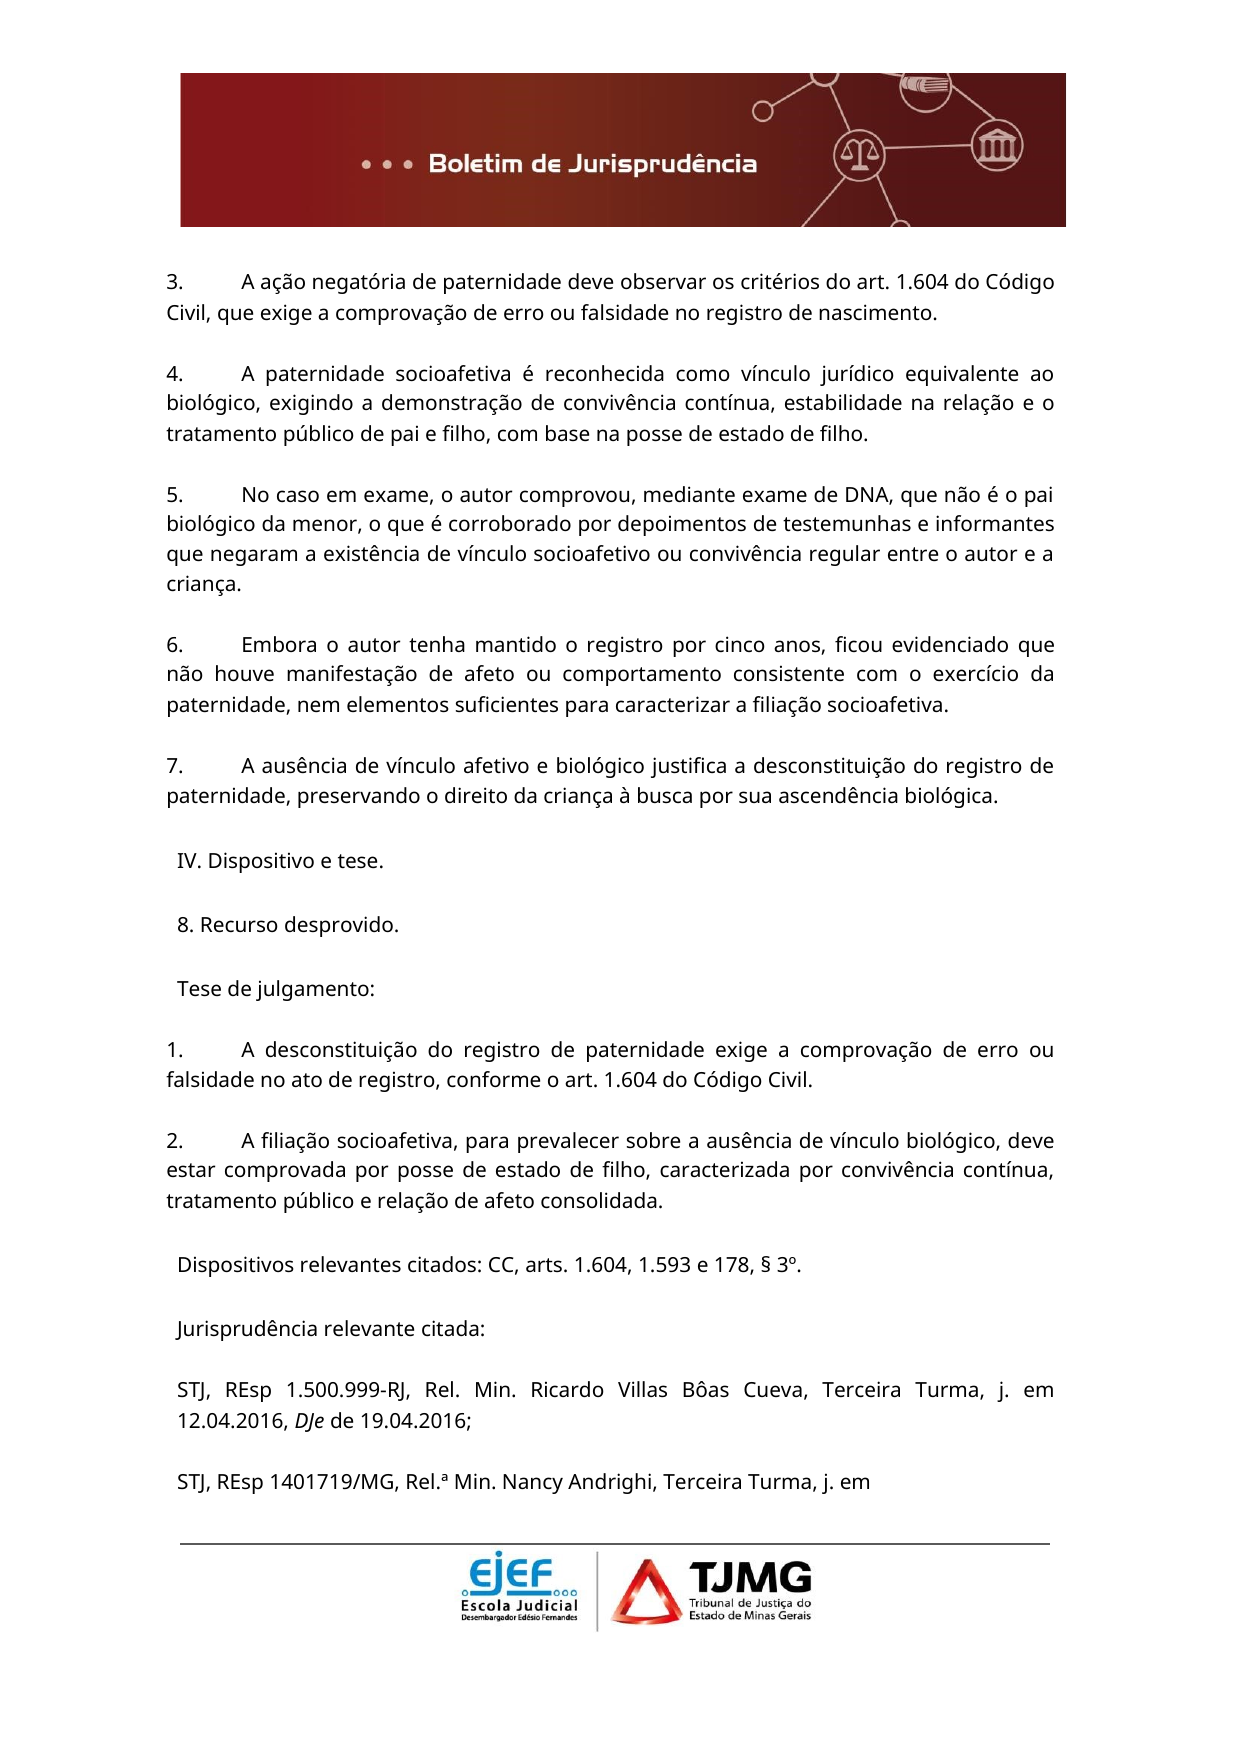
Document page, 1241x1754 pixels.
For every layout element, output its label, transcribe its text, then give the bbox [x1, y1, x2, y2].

text IV. Dispositivo e tese. [177, 845, 1056, 874]
text Tese de julgamento: [177, 973, 1056, 1002]
list Embora o autor tenha mantido o registro por cinco anos, ficou evidenciado que não houve manifestação de afeto ou comportamento consistente com o exercício da paternidade, nem elementos suficientes para caracterizar a filiação socioafetiva. [166, 630, 1056, 719]
text STJ, REsp 1.500.999-RJ, Rel. Min. Ricardo Villas Bôas Cueva, Terceira Turma, j. em 12.04.2016, DJe de 19.04.2016; [177, 1375, 1056, 1434]
list A paternidade socioafetiva é reconhecida como vínculo jurídico equivalente ao biológico, exigindo a demonstração de convivência contínua, estabilidade na relação e o tratamento público de pai e filho, com base na posse de estado de filho. [166, 359, 1056, 447]
text 8. Recurso desprovido. [177, 909, 1056, 938]
list A ação negatória de paternidade deve observar os critérios do art. 1.604 do Código Civil, que exige a comprovação de erro ou falsidade no registro de nascimento. [166, 267, 1056, 326]
list No caso em exame, o autor comprovou, mediante exame de DNA, que não é o pai biológico da menor, o que é corroborado por depoimentos de testemunhas e informantes que negaram a existência de vínculo socioafetivo ou convivência regular entre o autor e a criança. [166, 480, 1056, 598]
list A filiação socioafetiva, para prevalecer sobre a ausência de vínculo biológico, deve estar comprovada por posse de estado de filho, caracterizada por convivência contínua, tratamento público e relação de afeto consolidada. [166, 1126, 1056, 1215]
list A ausência de vínculo afetivo e biológico justifica a desconstituição do registro de paternidade, preservando o direito da criança à busca por sua ascendência biológica. [166, 751, 1056, 810]
text STJ, REsp 1401719/MG, Rel.ª Min. Nancy Andrighi, Terceira Turma, j. em [177, 1467, 1056, 1495]
text Dispositivos relevantes citados: CC, arts. 1.604, 1.593 e 178, § 3º. [177, 1249, 1056, 1279]
text Jurisprudência relevante citada: [177, 1313, 1056, 1343]
list A desconstituição do registro de paternidade exige a comprovação de erro ou falsidade no ato de registro, conforme o art. 1.604 do Código Civil. [166, 1035, 1056, 1094]
